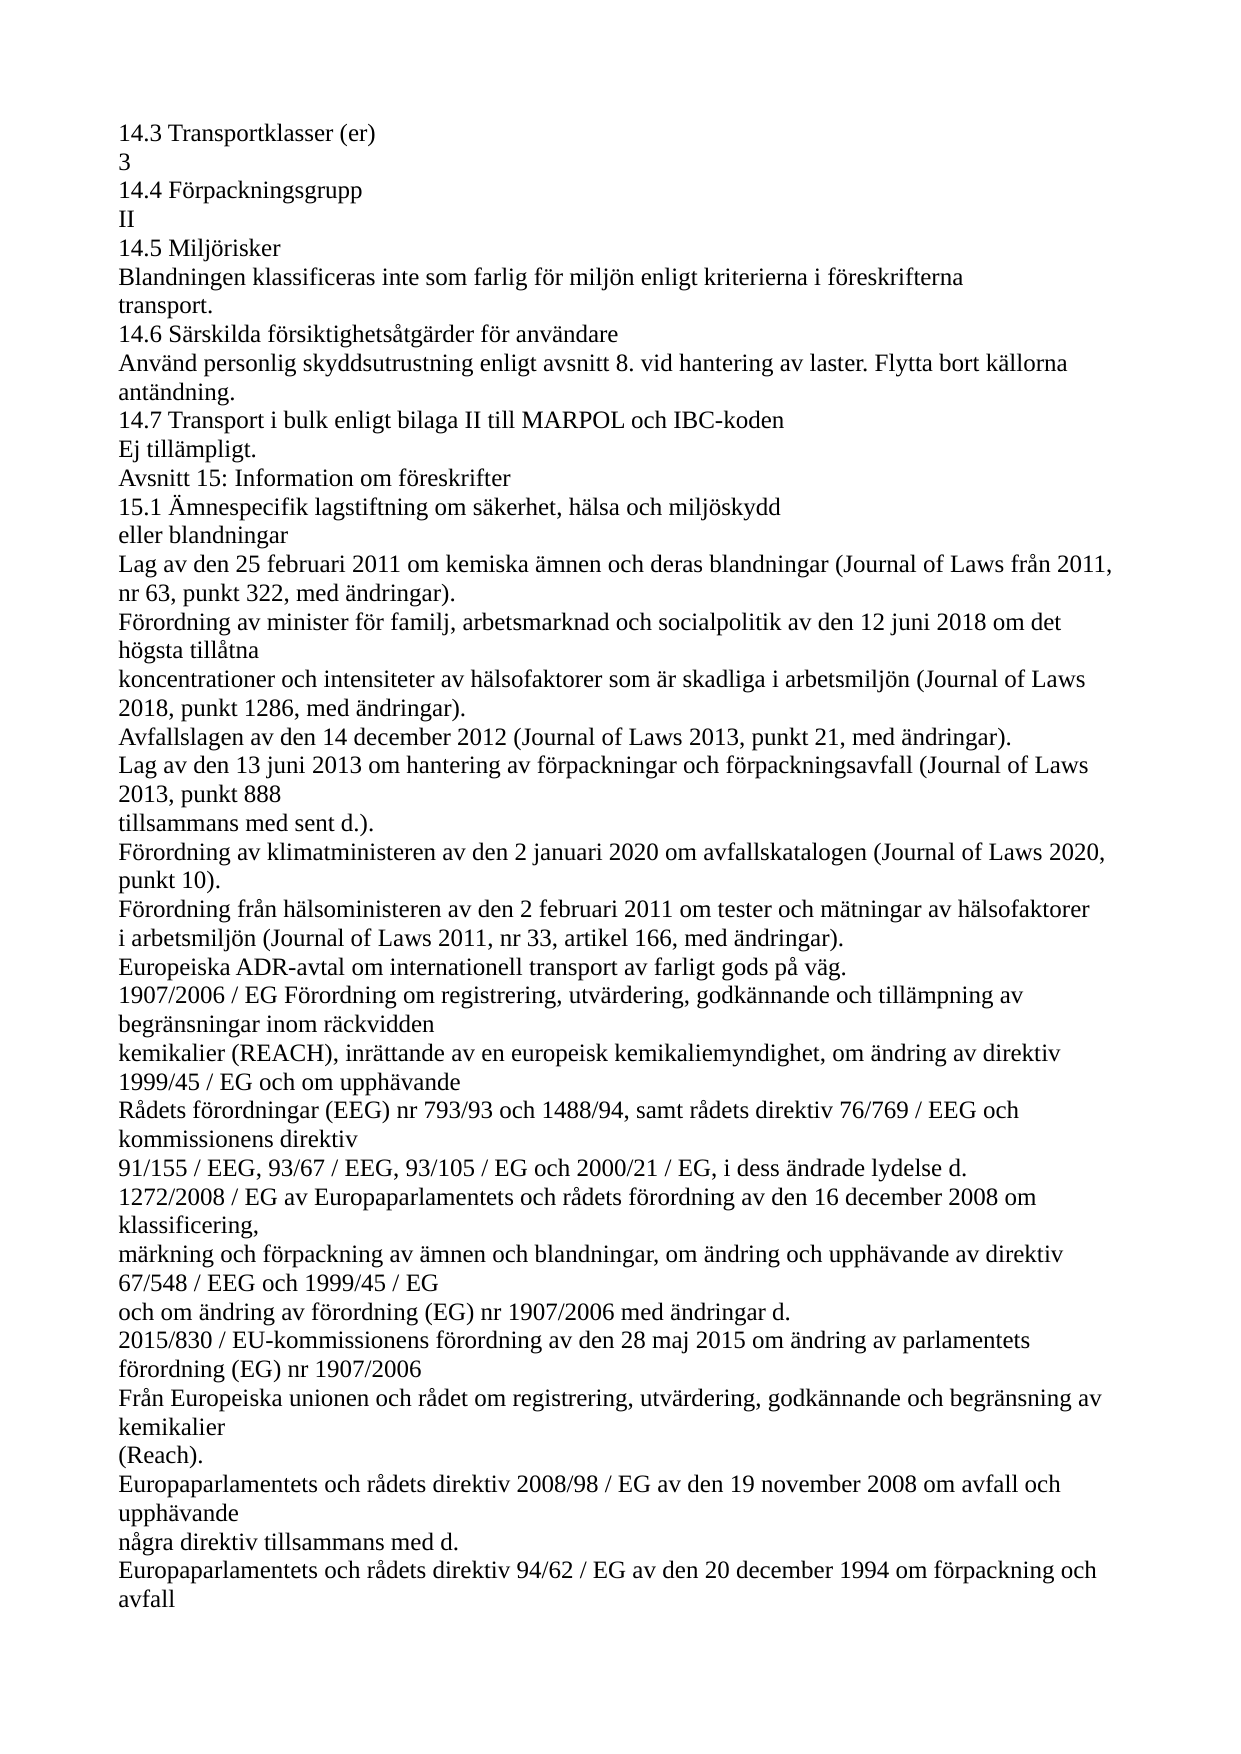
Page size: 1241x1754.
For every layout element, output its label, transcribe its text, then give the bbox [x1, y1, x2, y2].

text Lag av den 25 februari 2011 om kemiska ämnen och deras blandningar (Journal of Laws från 2011, nr 63, punkt 322, med ändringar). [118, 549, 1122, 607]
text 1907/2006 / EG Förordning om registrering, utvärdering, godkännande och tillämpning av begränsningar inom räckvidden [118, 981, 1122, 1038]
text 1272/2008 / EG av Europaparlamentets och rådets förordning av den 16 december 2008 om klassificering, [118, 1182, 1122, 1239]
text antändning. [118, 377, 1122, 406]
text Förordning av klimatministeren av den 2 januari 2020 om avfallskatalogen (Journal of Laws 2020, punkt 10). [118, 837, 1122, 894]
text II [118, 204, 1122, 233]
text Lag av den 13 juni 2013 om hantering av förpackningar och förpackningsavfall (Journal of Laws 2013, punkt 888 [118, 751, 1122, 808]
text Ej tillämpligt. [118, 434, 1122, 463]
text Förordning av minister för familj, arbetsmarknad och socialpolitik av den 12 juni 2018 om det högsta tillåtna [118, 607, 1122, 664]
text 14.6 Särskilda försiktighetsåtgärder för användare [118, 319, 1122, 348]
text 2015/830 / EU-kommissionens förordning av den 28 maj 2015 om ändring av parlamentets förordning (EG) nr 1907/2006 [118, 1326, 1122, 1383]
text Rådets förordningar (EEG) nr 793/93 och 1488/94, samt rådets direktiv 76/769 / EEG och kommissionens direktiv [118, 1096, 1122, 1153]
text (Reach). [118, 1441, 1122, 1469]
text Avfallslagen av den 14 december 2012 (Journal of Laws 2013, punkt 21, med ändringar). [118, 722, 1122, 751]
text Använd personlig skyddsutrustning enligt avsnitt 8. vid hantering av laster. Flytta bort källorna [118, 348, 1122, 377]
text tillsammans med sent d.). [118, 808, 1122, 837]
text 3 [118, 147, 1122, 176]
text eller blandningar [118, 521, 1122, 549]
text och om ändring av förordning (EG) nr 1907/2006 med ändringar d. [118, 1297, 1122, 1326]
text Förordning från hälsoministeren av den 2 februari 2011 om tester och mätningar av hälsofaktorer [118, 894, 1122, 923]
text 15.1 Ämnespecifik lagstiftning om säkerhet, hälsa och miljöskydd [118, 492, 1122, 521]
text 14.3 Transportklasser (er) [118, 118, 1122, 147]
text transport. [118, 291, 1122, 319]
text Europaparlamentets och rådets direktiv 2008/98 / EG av den 19 november 2008 om avfall och upphävande [118, 1469, 1122, 1527]
text kemikalier (REACH), inrättande av en europeisk kemikaliemyndighet, om ändring av direktiv 1999/45 / EG och om upphävande [118, 1038, 1122, 1096]
text Europaparlamentets och rådets direktiv 94/62 / EG av den 20 december 1994 om förpackning och avfall [118, 1556, 1122, 1613]
text 91/155 / EEG, 93/67 / EEG, 93/105 / EG och 2000/21 / EG, i dess ändrade lydelse d. [118, 1153, 1122, 1182]
text koncentrationer och intensiteter av hälsofaktorer som är skadliga i arbetsmiljön (Journal of Laws 2018, punkt 1286, med ändringar). [118, 664, 1122, 722]
text Avsnitt 15: Information om föreskrifter [118, 463, 1122, 492]
text 14.5 Miljörisker [118, 233, 1122, 262]
text märkning och förpackning av ämnen och blandningar, om ändring och upphävande av direktiv 67/548 / EEG och 1999/45 / EG [118, 1239, 1122, 1297]
text 14.7 Transport i bulk enligt bilaga II till MARPOL och IBC-koden [118, 406, 1122, 434]
text Europeiska ADR-avtal om internationell transport av farligt gods på väg. [118, 952, 1122, 981]
text Blandningen klassificeras inte som farlig för miljön enligt kriterierna i föreskrifterna [118, 262, 1122, 291]
text 14.4 Förpackningsgrupp [118, 176, 1122, 204]
text i arbetsmiljön (Journal of Laws 2011, nr 33, artikel 166, med ändringar). [118, 923, 1122, 952]
text Från Europeiska unionen och rådet om registrering, utvärdering, godkännande och begränsning av kemikalier [118, 1383, 1122, 1441]
text några direktiv tillsammans med d. [118, 1527, 1122, 1556]
